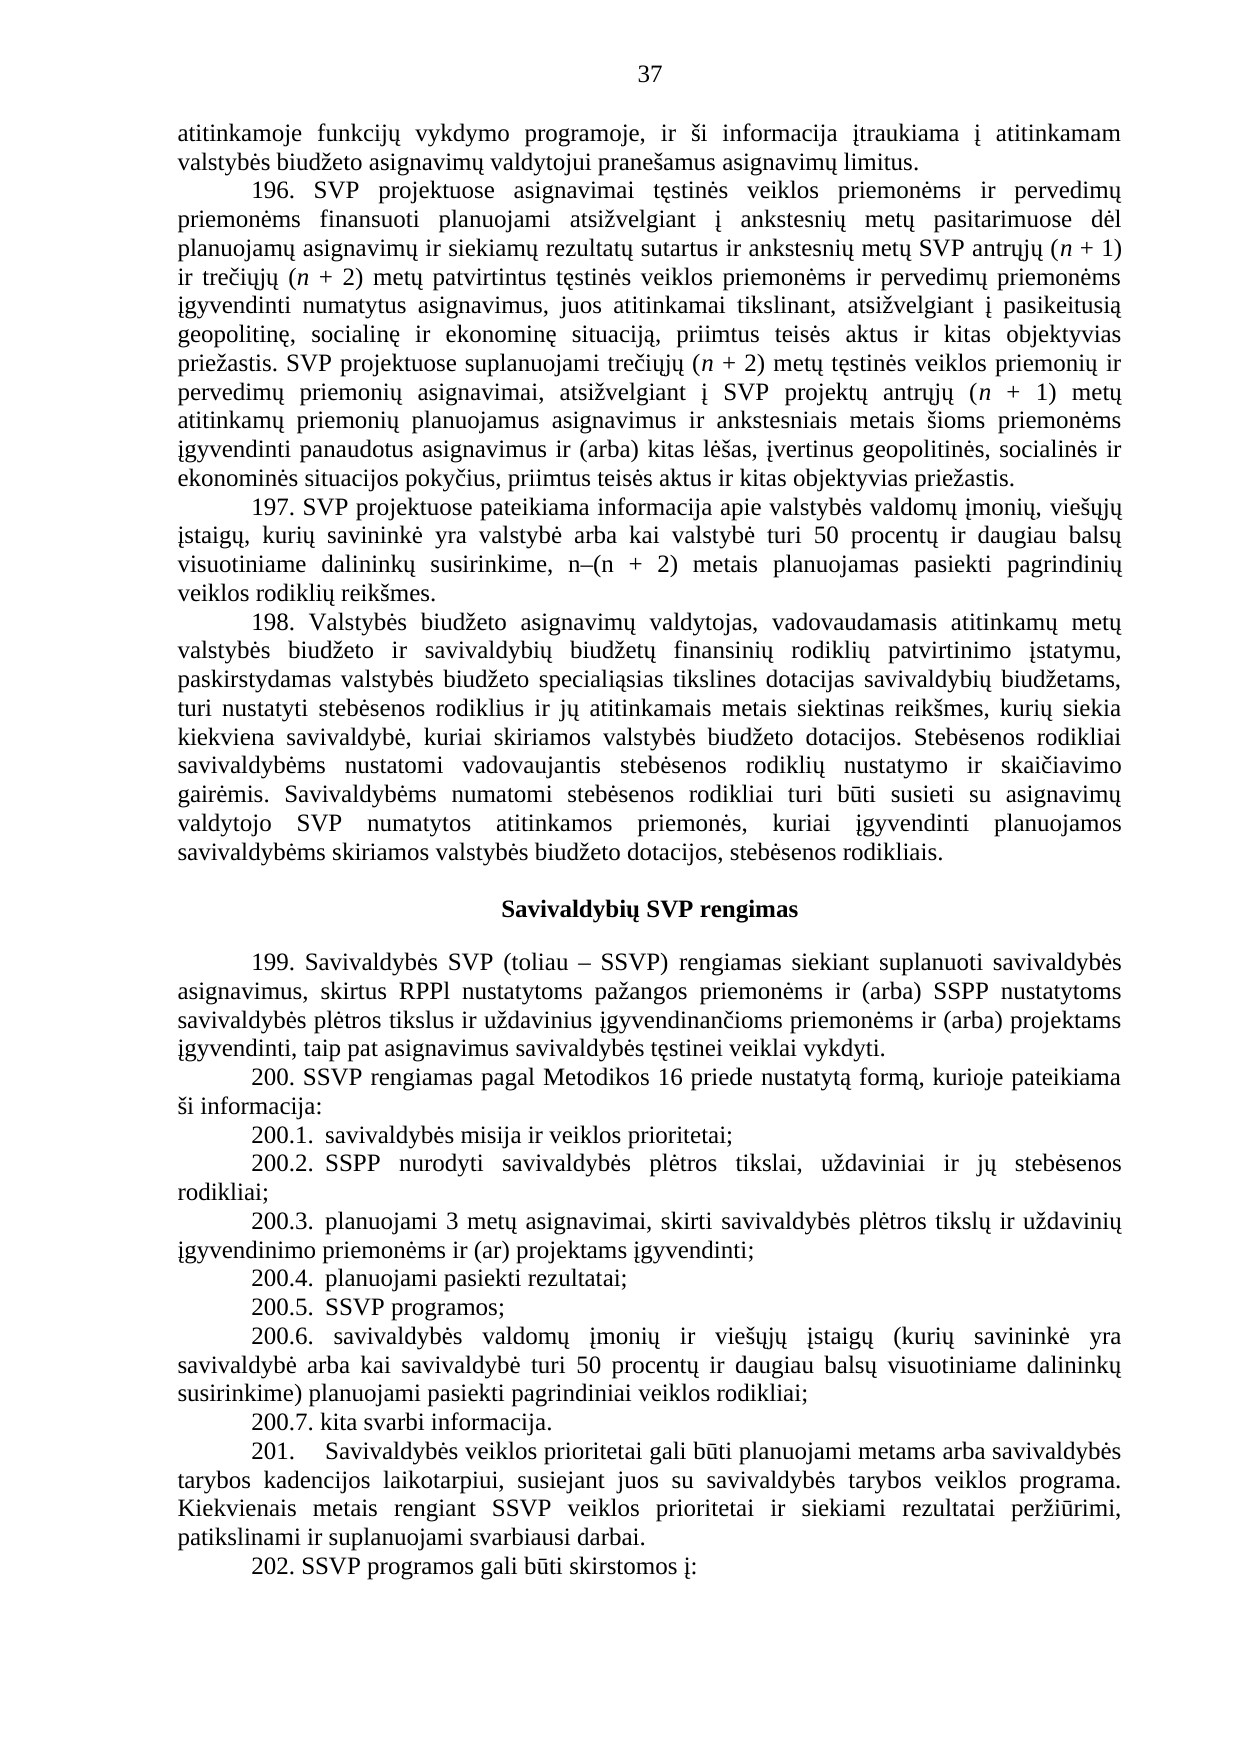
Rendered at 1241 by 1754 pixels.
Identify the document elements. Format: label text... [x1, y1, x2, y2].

text 200.3. planuojami 3 metų asignavimai, skirti savivaldybės plėtros tikslų ir uždavinių įgyvendinimo priemonėms ir (ar) projektams įgyvendinti; [177, 1206, 1122, 1263]
text 200.7. kita svarbi informacija. [177, 1407, 1122, 1436]
subtitle Savivaldybių SVP rengimas [177, 894, 1122, 923]
text 200.1. savivaldybės misija ir veiklos prioritetai; [177, 1120, 1122, 1148]
text atitinkamoje funkcijų vykdymo programoje, ir ši informacija įtraukiama į atitinkamam valstybės biudžeto asignavimų valdytojui pranešamus asignavimų limitus. [177, 118, 1122, 176]
text 196. SVP projektuose asignavimai tęstinės veiklos priemonėms ir pervedimų priemonėms finansuoti planuojami atsižvelgiant į ankstesnių metų pasitarimuose dėl planuojamų asignavimų ir siekiamų rezultatų sutartus ir ankstesnių metų SVP antrųjų (n + 1) ir trečiųjų (n + 2) metų patvirtintus tęstinės veiklos priemonėms ir pervedimų priemonėms įgyvendinti numatytus asignavimus, juos atitinkamai tikslinant, atsižvelgiant į pasikeitusią geopolitinę, socialinę ir ekonominę situaciją, priimtus teisės aktus ir kitas objektyvias priežastis. SVP projektuose suplanuojami trečiųjų (n + 2) metų tęstinės veiklos priemonių ir pervedimų priemonių asignavimai, atsižvelgiant į SVP projektų antrųjų (n + 1) metų atitinkamų priemonių planuojamus asignavimus ir ankstesniais metais šioms priemonėms įgyvendinti panaudotus asignavimus ir (arba) kitas lėšas, įvertinus geopolitinės, socialinės ir ekonominės situacijos pokyčius, priimtus teisės aktus ir kitas objektyvias priežastis. [177, 176, 1122, 492]
text 200.6. savivaldybės valdomų įmonių ir viešųjų įstaigų (kurių savininkė yra savivaldybė arba kai savivaldybė turi 50 procentų ir daugiau balsų visuotiniame dalininkų susirinkime) planuojami pasiekti pagrindiniai veiklos rodikliai; [177, 1321, 1122, 1407]
text 201. Savivaldybės veiklos prioritetai gali būti planuojami metams arba savivaldybės tarybos kadencijos laikotarpiui, susiejant juos su savivaldybės tarybos veiklos programa. Kiekvienais metais rengiant SSVP veiklos prioritetai ir siekiami rezultatai peržiūrimi, patikslinami ir suplanuojami svarbiausi darbai. [177, 1436, 1122, 1551]
text 200.4. planuojami pasiekti rezultatai; [177, 1263, 1122, 1292]
text 200.5. SSVP programos; [177, 1292, 1122, 1321]
text 200. SSVP rengiamas pagal Metodikos 16 priede nustatytą formą, kurioje pateikiama ši informacija: [177, 1062, 1122, 1120]
text 200.2. SSPP nurodyti savivaldybės plėtros tikslai, uždaviniai ir jų stebėsenos rodikliai; [177, 1148, 1122, 1206]
text 198. Valstybės biudžeto asignavimų valdytojas, vadovaudamasis atitinkamų metų valstybės biudžeto ir savivaldybių biudžetų finansinių rodiklių patvirtinimo įstatymu, paskirstydamas valstybės biudžeto specialiąsias tikslines dotacijas savivaldybių biudžetams, turi nustatyti stebėsenos rodiklius ir jų atitinkamais metais siektinas reikšmes, kurių siekia kiekviena savivaldybė, kuriai skiriamos valstybės biudžeto dotacijos. Stebėsenos rodikliai savivaldybėms nustatomi vadovaujantis stebėsenos rodiklių nustatymo ir skaičiavimo gairėmis. Savivaldybėms numatomi stebėsenos rodikliai turi būti susieti su asignavimų valdytojo SVP numatytos atitinkamos priemonės, kuriai įgyvendinti planuojamos savivaldybėms skiriamos valstybės biudžeto dotacijos, stebėsenos rodikliais. [177, 607, 1122, 866]
text 197. SVP projektuose pateikiama informacija apie valstybės valdomų įmonių, viešųjų įstaigų, kurių savininkė yra valstybė arba kai valstybė turi 50 procentų ir daugiau balsų visuotiniame dalininkų susirinkime, n–(n + 2) metais planuojamas pasiekti pagrindinių veiklos rodiklių reikšmes. [177, 492, 1122, 607]
text 199. Savivaldybės SVP (toliau – SSVP) rengiamas siekiant suplanuoti savivaldybės asignavimus, skirtus RPPl nustatytoms pažangos priemonėms ir (arba) SSPP nustatytoms savivaldybės plėtros tikslus ir uždavinius įgyvendinančioms priemonėms ir (arba) projektams įgyvendinti, taip pat asignavimus savivaldybės tęstinei veiklai vykdyti. [177, 947, 1122, 1062]
text 202. SSVP programos gali būti skirstomos į: [177, 1551, 1122, 1580]
